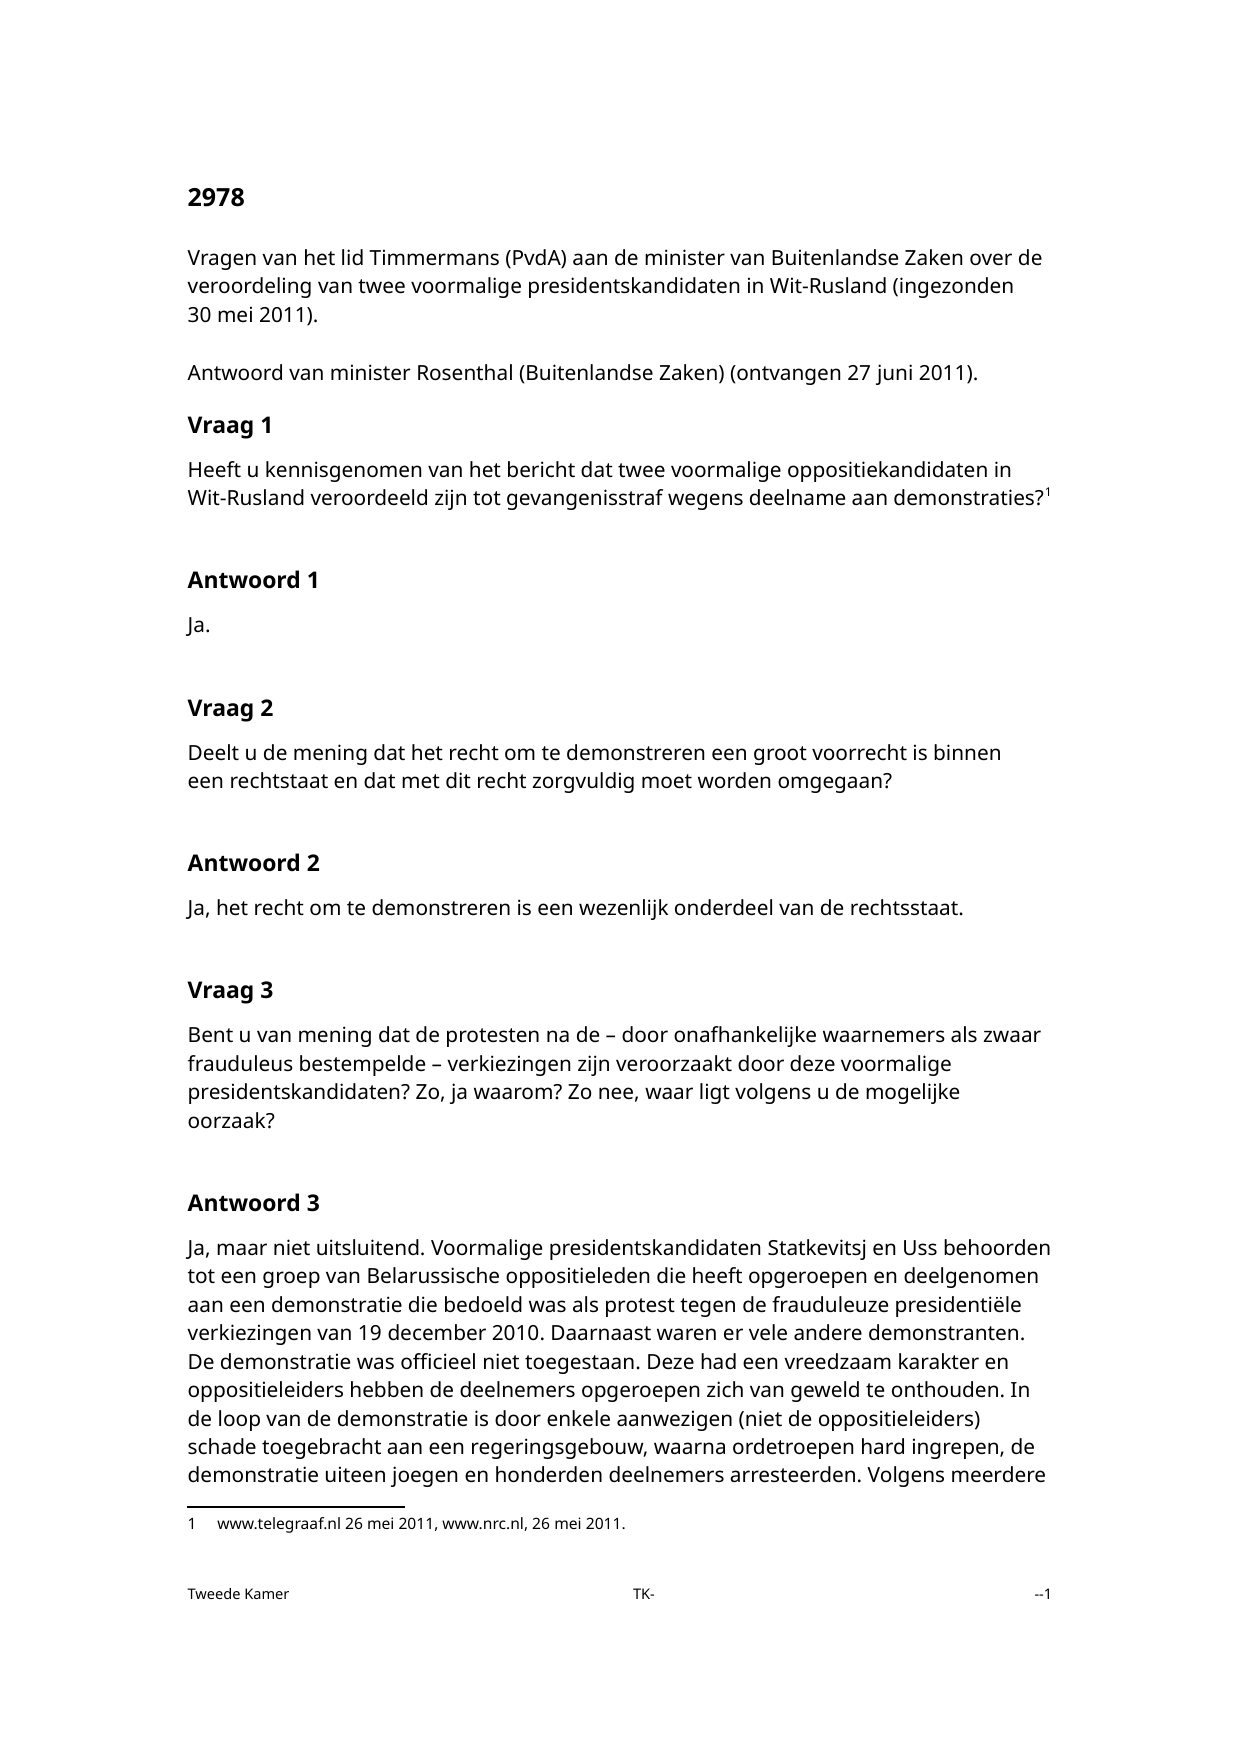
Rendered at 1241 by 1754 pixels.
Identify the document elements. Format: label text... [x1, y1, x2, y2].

subtitle Vraag 3 [187, 974, 1053, 1006]
text Ja. [187, 611, 1053, 639]
subtitle Antwoord 3 [187, 1187, 1053, 1218]
subtitle Vraag 1 [187, 409, 1053, 440]
text www.telegraaf.nl 26 mei 2011, www.nrc.nl, 26 mei 2011. [187, 1506, 1053, 1534]
text Vragen van het lid Timmermans (PvdA) aan de minister van Buitenlandse Zaken over de veroordeling van twee voormalige presidentskandidaten in Wit-Rusland (ingezonden 30 mei 2011). [187, 243, 1053, 328]
text Antwoord van minister Rosenthal (Buitenlandse Zaken) (ontvangen 27 juni 2011). [187, 358, 1053, 386]
text Ja, het recht om te demonstreren is een wezenlijk onderdeel van de rechtsstaat. [187, 893, 1053, 922]
text Ja, maar niet uitsluitend. Voormalige presidentskandidaten Statkevitsj en Uss behoorden tot een groep van Belarussische oppositieleden die heeft opgeroepen en deelgenomen aan een demonstratie die bedoeld was als protest tegen de frauduleuze presidentiële verkiezingen van 19 december 2010. Daarnaast waren er vele andere demonstranten. De demonstratie was officieel niet toegestaan. Deze had een vreedzaam karakter en oppositieleiders hebben de deelnemers opgeroepen zich van geweld te onthouden. In de loop van de demonstratie is door enkele aanwezigen (niet de oppositieleiders) schade toegebracht aan een regeringsgebouw, waarna ordetroepen hard ingrepen, de demonstratie uiteen joegen en honderden deelnemers arresteerden. Volgens meerdere [187, 1233, 1053, 1489]
subtitle Antwoord 1 [187, 564, 1053, 596]
subtitle Vraag 2 [187, 692, 1053, 723]
text 2978 [187, 179, 1053, 213]
text Deelt u de mening dat het recht om te demonstreren een groot voorrecht is binnen een rechtstaat en dat met dit recht zorgvuldig moet worden omgegaan? [187, 738, 1053, 795]
text Bent u van mening dat de protesten na de – door onafhankelijke waarnemers als zwaar frauduleus bestempelde – verkiezingen zijn veroorzaakt door deze voormalige presidentskandidaten? Zo, ja waarom? Zo nee, waar ligt volgens u de mogelijke oorzaak? [187, 1021, 1053, 1134]
subtitle Antwoord 2 [187, 847, 1053, 878]
text Heeft u kennisgenomen van het bericht dat twee voormalige oppositiekandidaten in Wit-Rusland veroordeeld zijn tot gevangenisstraf wegens deelname aan demonstraties? [187, 455, 1053, 512]
